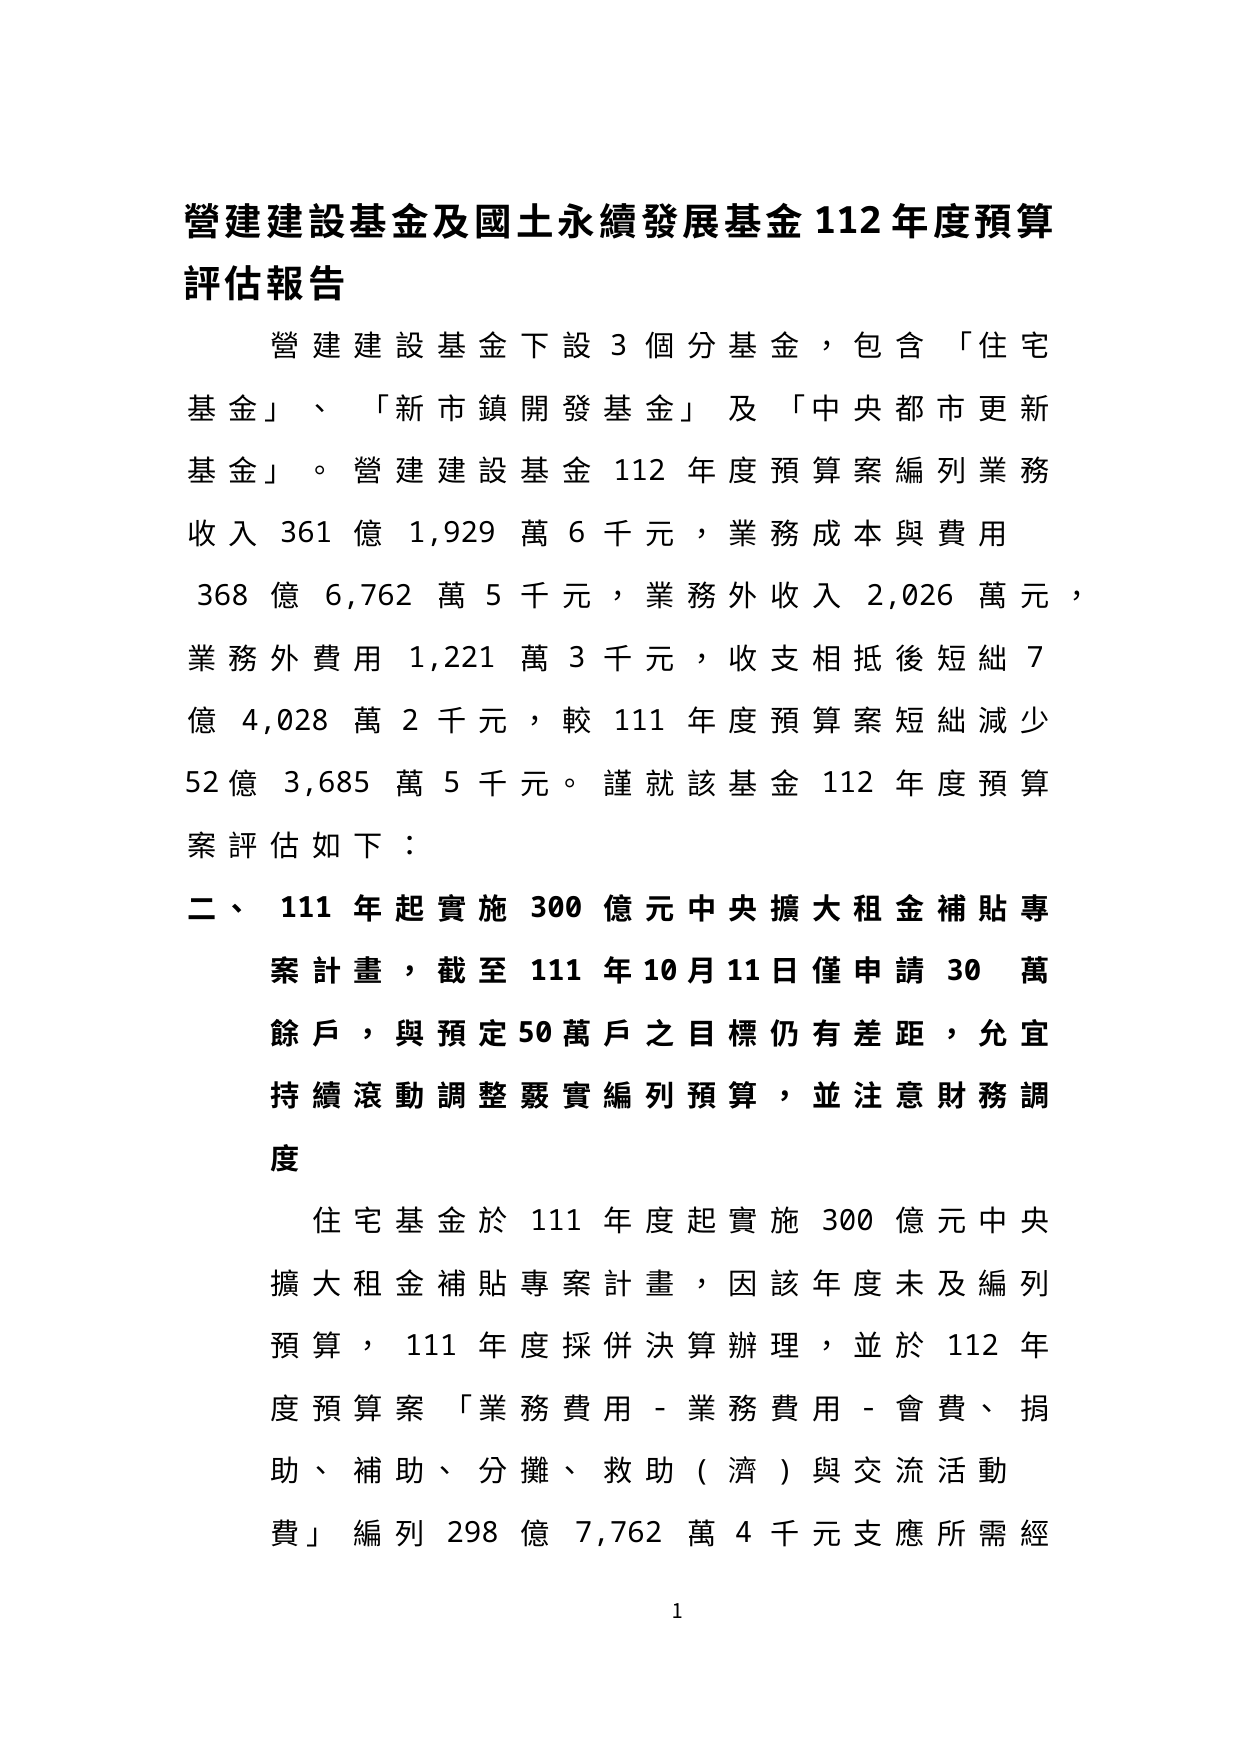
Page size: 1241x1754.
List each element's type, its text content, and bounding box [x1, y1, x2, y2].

text 住宅基金於111年度起實施300億元中央擴大租金補貼專案計畫，因該年度未及編列預算，111年度採併決算辦理，並於112年度預算案「業務費用-業務費用-會費、捐助、補助、分攤、救助(濟)與交流活動費」編列298億7,762萬4千元支應所需經 [240, 1177, 1056, 1552]
text 營建建設基金下設3個分基金，包含「住宅基金」、「新市鎮開發基金」及「中央都市更新基金」。營建建設基金112年度預算案編列業務收入361億1,929萬6千元，業務成本與費用368億6,762萬5千元，業務外收入2,026萬元，業務外費用1,221萬3千元，收支相抵後短絀7億4,028萬2千元，較111年度預算案短絀減少52億3,685萬5千元。謹就該基金112年度預算案評估如下： [181, 302, 1056, 865]
text 營建建設基金及國土永續發展基金112年度預算評估報告 [181, 177, 1056, 302]
text 二、111年起實施300億元中央擴大租金補貼專案計畫，截至111年10月11日僅申請30 萬餘戶，與預定50萬戶之目標仍有差距，允宜持續滾動調整覈實編列預算，並注意財務調度 [181, 865, 1056, 1177]
